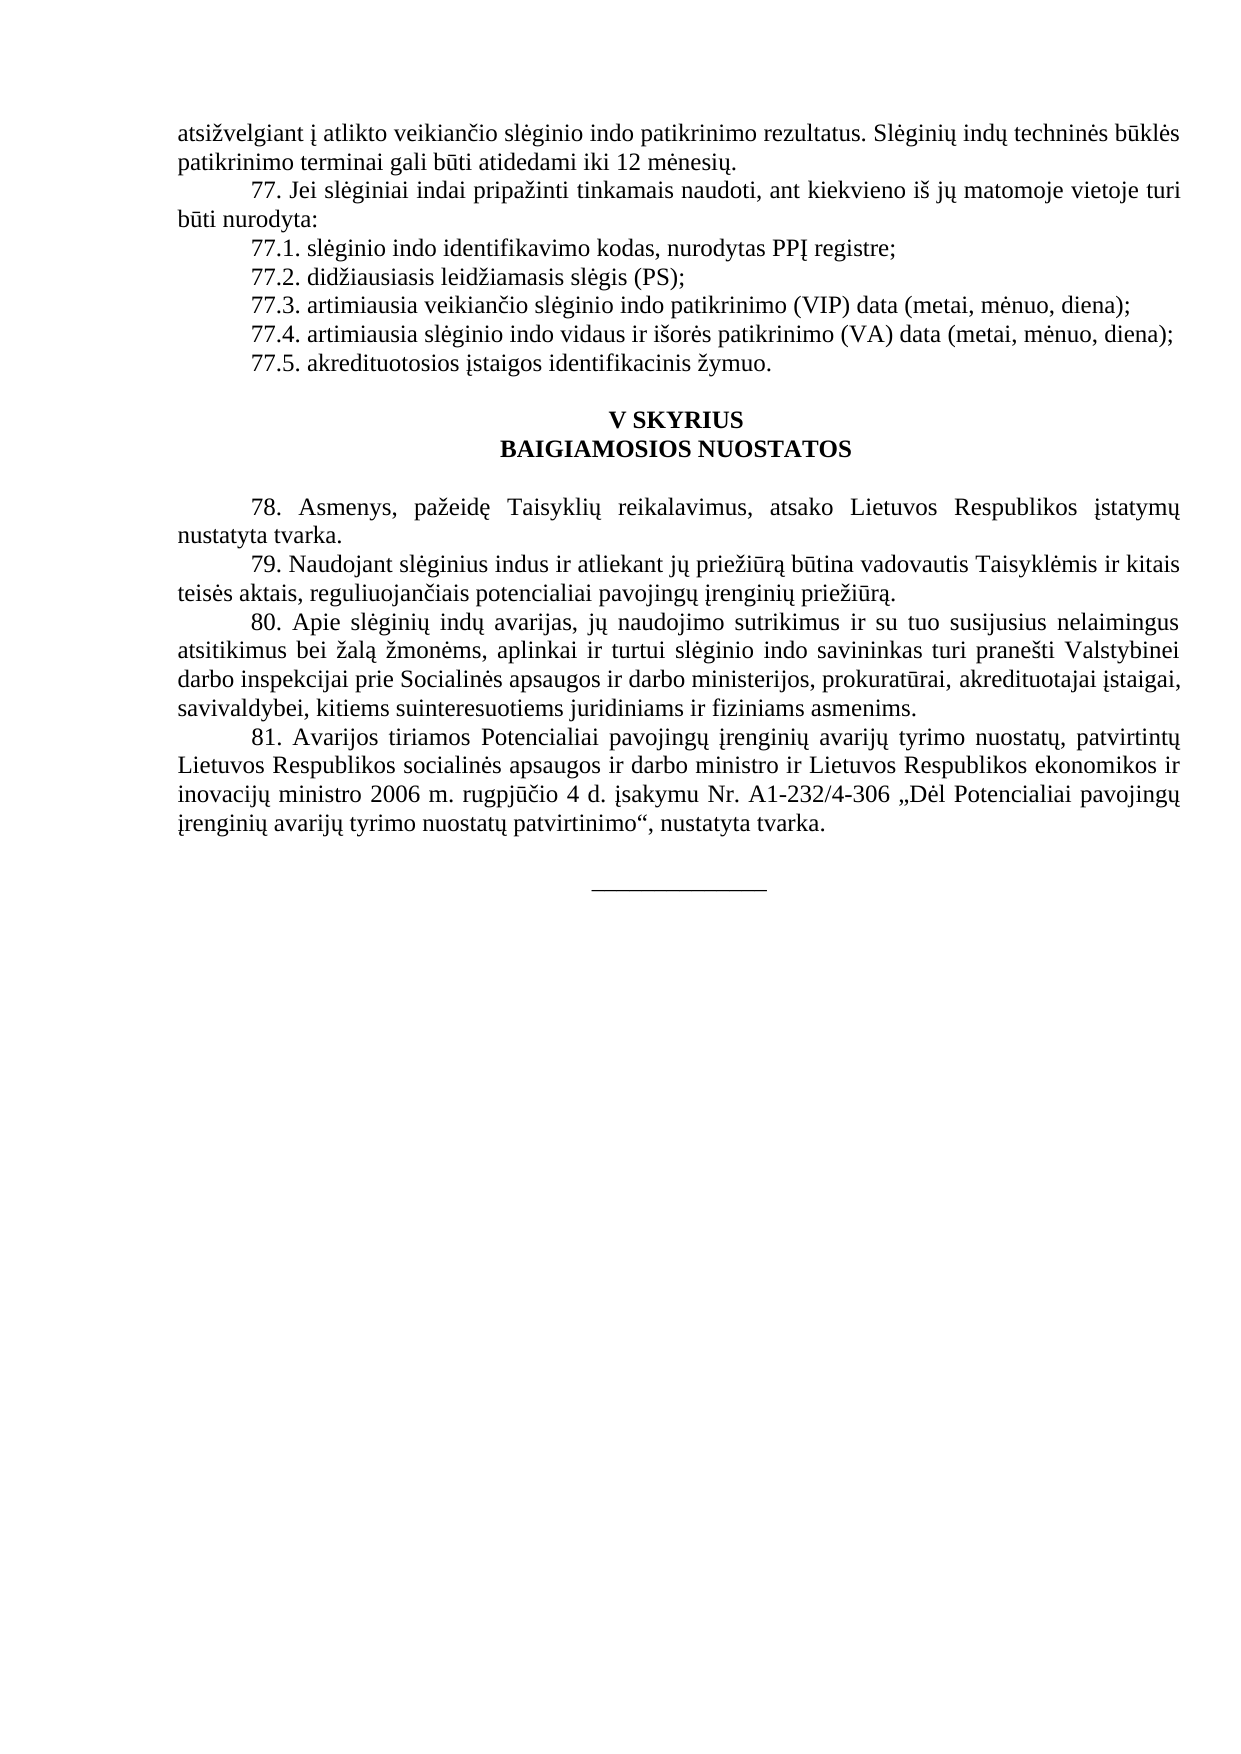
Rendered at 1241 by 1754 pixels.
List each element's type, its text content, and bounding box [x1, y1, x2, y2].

text 77.2. didžiausiasis leidžiamasis slėgis (PS); [177, 262, 1181, 291]
text 77.5. akredituotosios įstaigos identifikacinis žymuo. [177, 348, 1181, 377]
text ______________ [177, 866, 1181, 894]
text 77. Jei slėginiai indai pripažinti tinkamais naudoti, ant kiekvieno iš jų matomoje vietoje turi būti nurodyta: [177, 176, 1181, 233]
text 77.1. slėginio indo identifikavimo kodas, nurodytas PPĮ registre; [177, 233, 1181, 262]
text BAIGIAMOSIOS NUOSTATOS [177, 434, 1181, 463]
text V SKYRIUS [177, 406, 1181, 434]
text atsižvelgiant į atlikto veikiančio slėginio indo patikrinimo rezultatus. Slėginių indų techninės būklės patikrinimo terminai gali būti atidedami iki 12 mėnesių. [177, 118, 1181, 176]
text 79. Naudojant slėginius indus ir atliekant jų priežiūrą būtina vadovautis Taisyklėmis ir kitais teisės aktais, reguliuojančiais potencialiai pavojingų įrenginių priežiūrą. [177, 549, 1181, 607]
text 78. Asmenys, pažeidę Taisyklių reikalavimus, atsako Lietuvos Respublikos įstatymų nustatyta tvarka. [177, 492, 1181, 549]
text 80. Apie slėginių indų avarijas, jų naudojimo sutrikimus ir su tuo susijusius nelaimingus atsitikimus bei žalą žmonėms, aplinkai ir turtui slėginio indo savininkas turi pranešti Valstybinei darbo inspekcijai prie Socialinės apsaugos ir darbo ministerijos, prokuratūrai, akredituotajai įstaigai, savivaldybei, kitiems suinteresuotiems juridiniams ir fiziniams asmenims. [177, 607, 1181, 722]
text 77.3. artimiausia veikiančio slėginio indo patikrinimo (VIP) data (metai, mėnuo, diena); [177, 291, 1181, 319]
text 77.4. artimiausia slėginio indo vidaus ir išorės patikrinimo (VA) data (metai, mėnuo, diena); [177, 319, 1181, 348]
text 81. Avarijos tiriamos Potencialiai pavojingų įrenginių avarijų tyrimo nuostatų, patvirtintų Lietuvos Respublikos socialinės apsaugos ir darbo ministro ir Lietuvos Respublikos ekonomikos ir inovacijų ministro 2006 m. rugpjūčio 4 d. įsakymu Nr. A1-232/4-306 „Dėl Potencialiai pavojingų įrenginių avarijų tyrimo nuostatų patvirtinimo“, nustatyta tvarka. [177, 722, 1181, 837]
